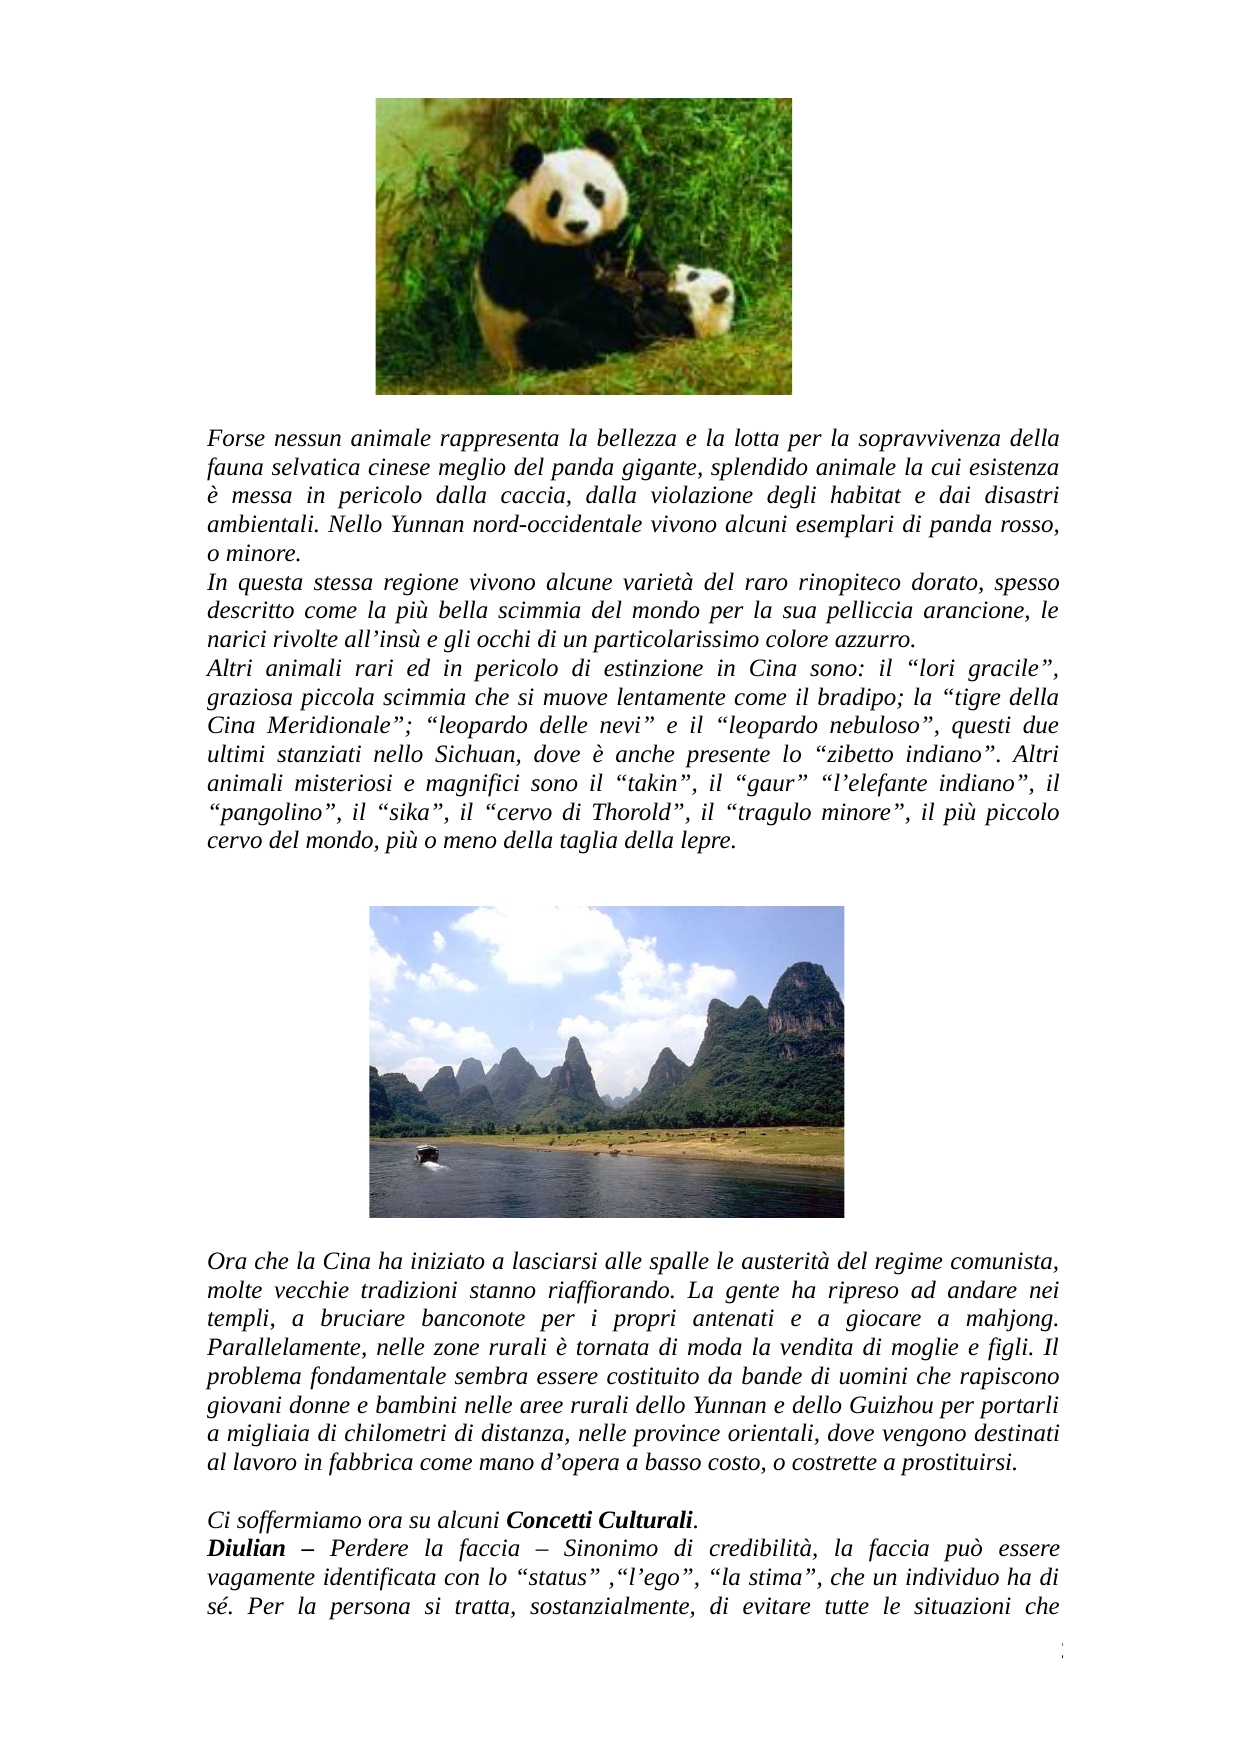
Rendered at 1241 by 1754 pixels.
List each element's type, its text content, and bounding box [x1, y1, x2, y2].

text Ci soffermiamo ora su alcuni Concetti Culturali. [207, 1505, 1063, 1533]
text Ora che la Cina ha iniziato a lasciarsi alle spalle le austerità del regime comunista, molte vecchie tradizioni stanno riaffiorando. La gente ha ripreso ad andare nei templi, a bruciare banconote per i propri antenati e a giocare a mahjong. Parallelamente, nelle zone rurali è tornata di moda la vendita di moglie e figli. Il problema fondamentale sembra essere costituito da bande di uomini che rapiscono giovani donne e bambini nelle aree rurali dello Yunnan e dello Guizhou per portarli a migliaia di chilometri di distanza, nelle province orientali, dove vengono destinati al lavoro in fabbrica come mano d’opera a basso costo, o costrette a prostituirsi. [207, 1246, 1063, 1476]
text Forse nessun animale rappresenta la bellezza e la lotta per la sopravvivenza della fauna selvatica cinese meglio del panda gigante, splendido animale la cui esistenza è messa in pericolo dalla caccia, dalla violazione degli habitat e dai disastri ambientali. Nello Yunnan nord-occidentale vivono alcuni esemplari di panda rosso, o minore. [207, 423, 1063, 567]
text In questa stessa regione vivono alcune varietà del raro rinopiteco dorato, spesso descritto come la più bella scimmia del mondo per la sua pelliccia arancione, le narici rivolte all’insù e gli occhi di un particolarissimo colore azzurro. [207, 567, 1063, 653]
text Altri animali rari ed in pericolo di estinzione in Cina sono: il “lori gracile”, graziosa piccola scimmia che si muove lentamente come il bradipo; la “tigre della Cina Meridionale”; “leopardo delle nevi” e il “leopardo nebuloso”, questi due ultimi stanziati nello Sichuan, dove è anche presente lo “zibetto indiano”. Altri animali misteriosi e magnifici sono il “takin”, il “gaur” “l’elefante indiano”, il “pangolino”, il “sika”, il “cervo di Thorold”, il “tragulo minore”, il più piccolo cervo del mondo, più o meno della taglia della lepre. [207, 653, 1063, 854]
text Diulian – Perdere la faccia – Sinonimo di credibilità, la faccia può essere vagamente identificata con lo “status” ,“l’ego”, “la stima”, che un individuo ha di sé. Per la persona si tratta, sostanzialmente, di evitare tutte le situazioni che [207, 1533, 1063, 1620]
